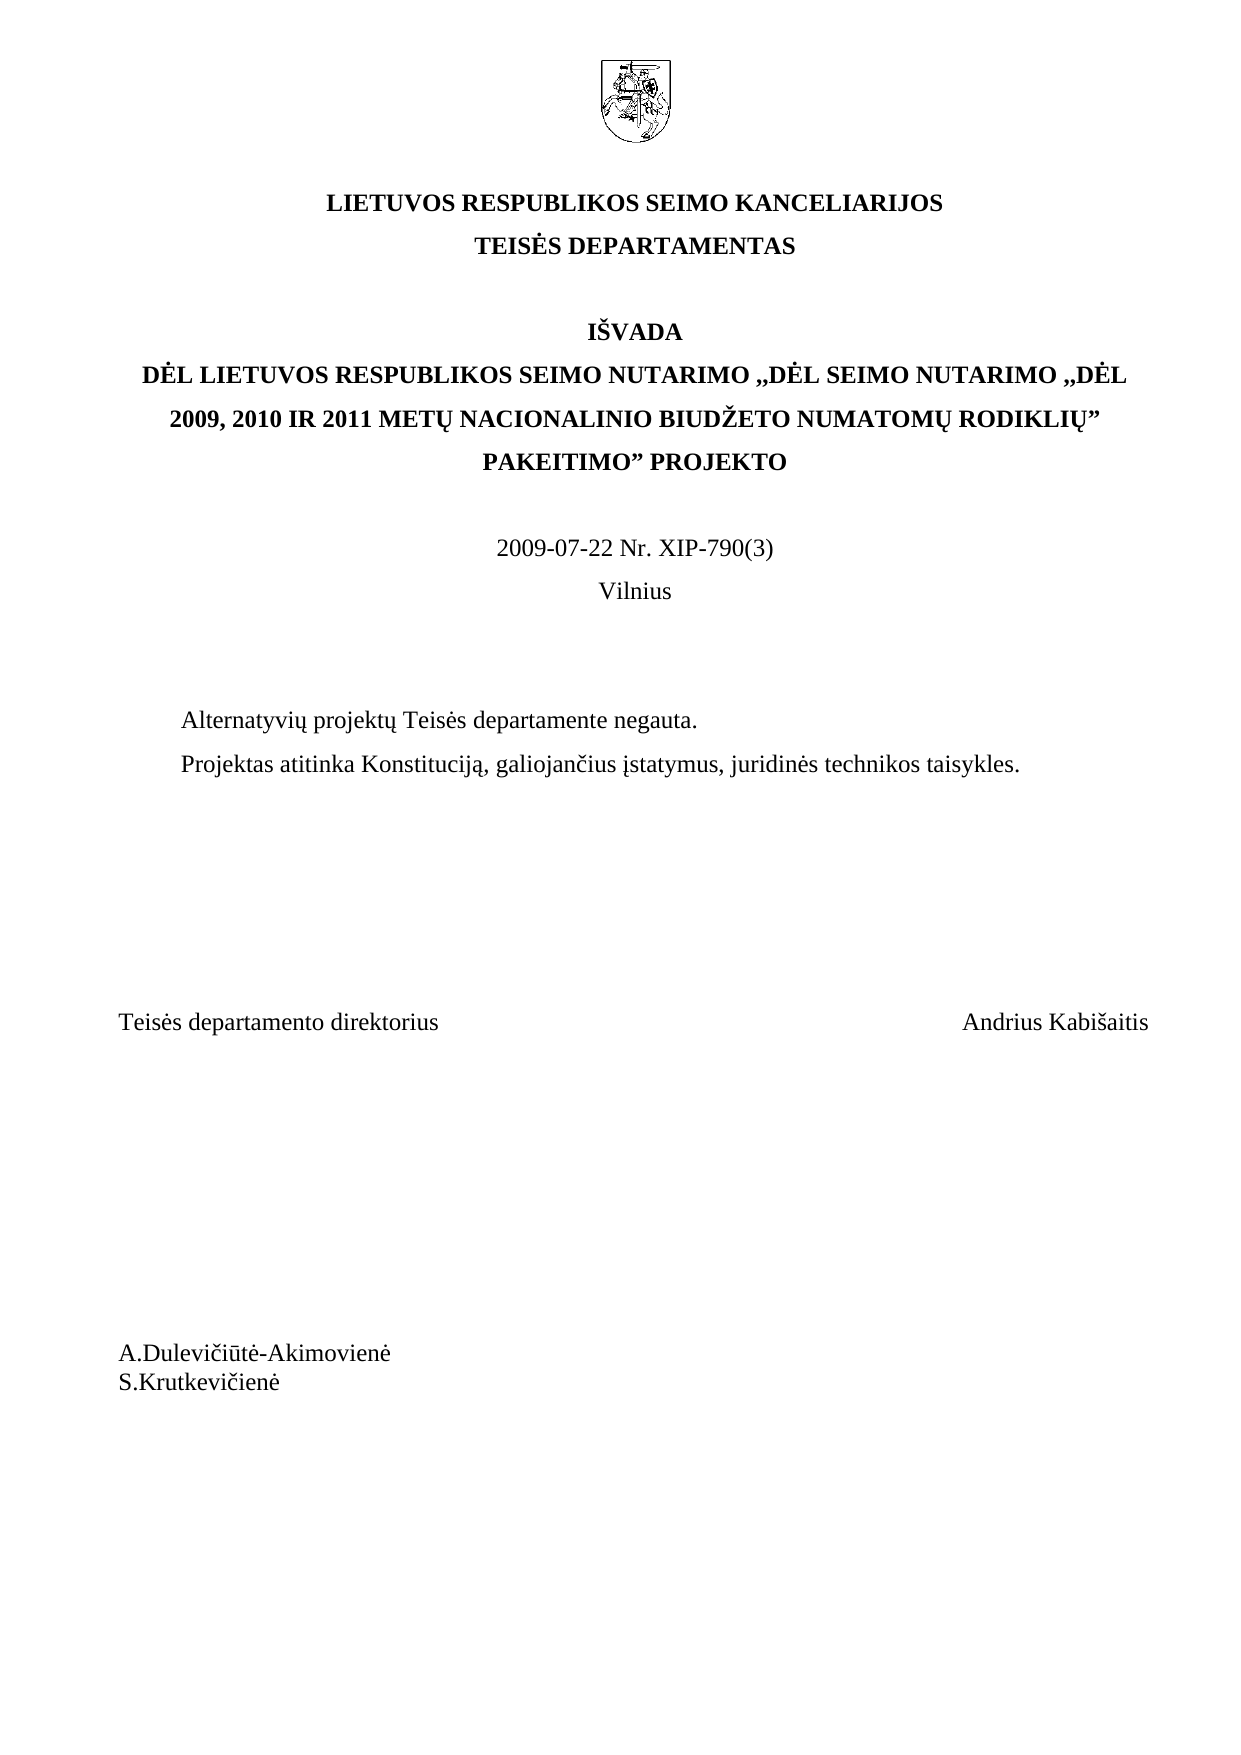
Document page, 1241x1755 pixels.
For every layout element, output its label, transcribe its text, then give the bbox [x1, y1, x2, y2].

text A.Dulevičiūtė-Akimovienė [118, 1338, 1152, 1367]
text IŠVADA [118, 317, 1152, 346]
text Alternatyvių projektų Teisės departamente negauta. [118, 706, 1152, 734]
text TEISĖS DEPARTAMENTAS [118, 231, 1152, 260]
text 2009-07-22 Nr. XIP-790(3) [118, 533, 1152, 562]
text S.Krutkevičienė [118, 1367, 1152, 1396]
text Projektas atitinka Konstituciją, galiojančius įstatymus, juridinės technikos taisykles. [118, 749, 1152, 777]
text LIETUVOS RESPUBLIKOS SEIMO KANCELIARIJOS [118, 188, 1152, 217]
text DĖL LIETUVOS RESPUBLIKOS SEIMO NUTARIMO ,,DĖL SEIMO NUTARIMO ,,DĖL 2009, 2010 IR 2011 METŲ NACIONALINIO BIUDŽETO NUMATOMŲ RODIKLIŲ” PAKEITIMO” PROJEKTO [118, 361, 1152, 476]
text Vilnius [118, 576, 1152, 605]
text Teisės departamento direktorius Andrius Kabišaitis [118, 1007, 1152, 1036]
